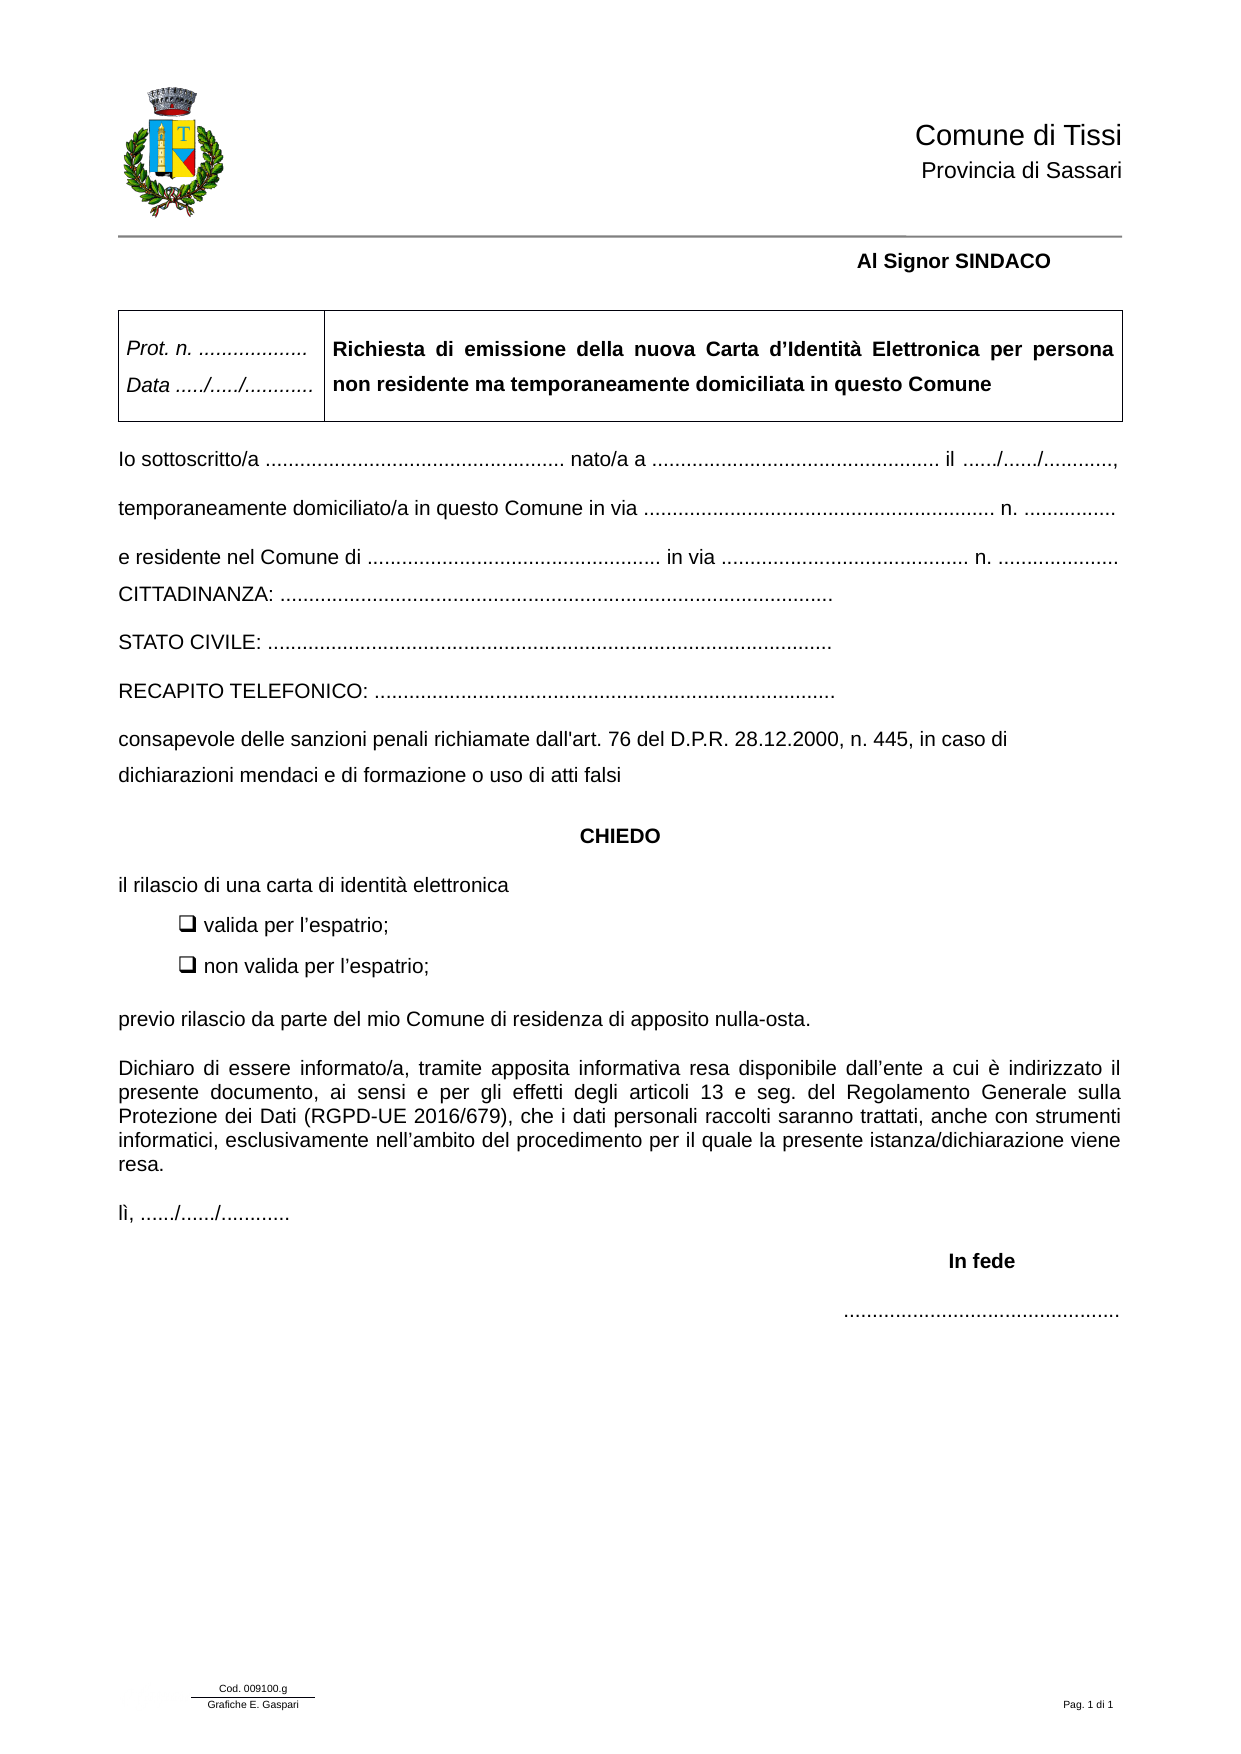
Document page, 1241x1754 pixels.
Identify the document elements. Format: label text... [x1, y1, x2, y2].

text Provincia di Sassari [224, 157, 1122, 183]
text Al Signor SINDACO [857, 249, 1122, 273]
text CHIEDO [118, 824, 1122, 848]
table_header Richiesta di emissione della nuova Carta d’Identità Elettronica per persona non residente ma temporaneamente domiciliata in questo Comune [325, 311, 1122, 421]
text ................................................ [118, 1298, 1122, 1322]
text In fede [118, 1249, 1122, 1273]
text Comune di Tissi [224, 118, 1122, 152]
text previo rilascio da parte del mio Comune di residenza di apposito nulla-osta. [118, 1007, 1122, 1031]
text STATO CIVILE: .................................................................................................. [118, 630, 1122, 654]
text Dichiaro di essere informato/a, tramite apposita informativa resa disponibile dall’ente a cui è indirizzato il presente documento, ai sensi e per gli effetti degli articoli 13 e seg. del Regolamento Generale sulla Protezione dei Dati (RGPD-UE 2016/679), che i dati personali raccolti saranno trattati, anche con strumenti informatici, esclusivamente nell’ambito del procedimento per il quale la presente istanza/dichiarazione viene resa. [118, 1056, 1122, 1175]
table_header Prot. n. ................... Data ...../...../............ [119, 311, 324, 421]
text consapevole delle sanzioni penali richiamate dall'art. 76 del D.P.R. 28.12.2000, n. 445, in caso di dichiarazioni mendaci e di formazione o uso di atti falsi [118, 727, 1122, 787]
text temporaneamente domiciliato/a in questo Comune in via ............................................................. n. ................ [118, 496, 1122, 520]
text  non valida per l’espatrio; [177, 953, 1122, 978]
text lì, ....../....../............ [118, 1200, 1122, 1224]
text e residente nel Comune di ................................................... in via ........................................... n. ..................... [118, 545, 1122, 569]
text il rilascio di una carta di identità elettronica [118, 873, 1122, 897]
text RECAPITO TELEFONICO: ................................................................................ [118, 678, 1122, 702]
picture [122, 87, 224, 219]
text  valida per l’espatrio; [177, 913, 1122, 937]
text Io sottoscritto/a .................................................... nato/a a .................................................. il ....../....../............, [118, 447, 1122, 471]
text CITTADINANZA: ................................................................................................ [118, 582, 1122, 606]
